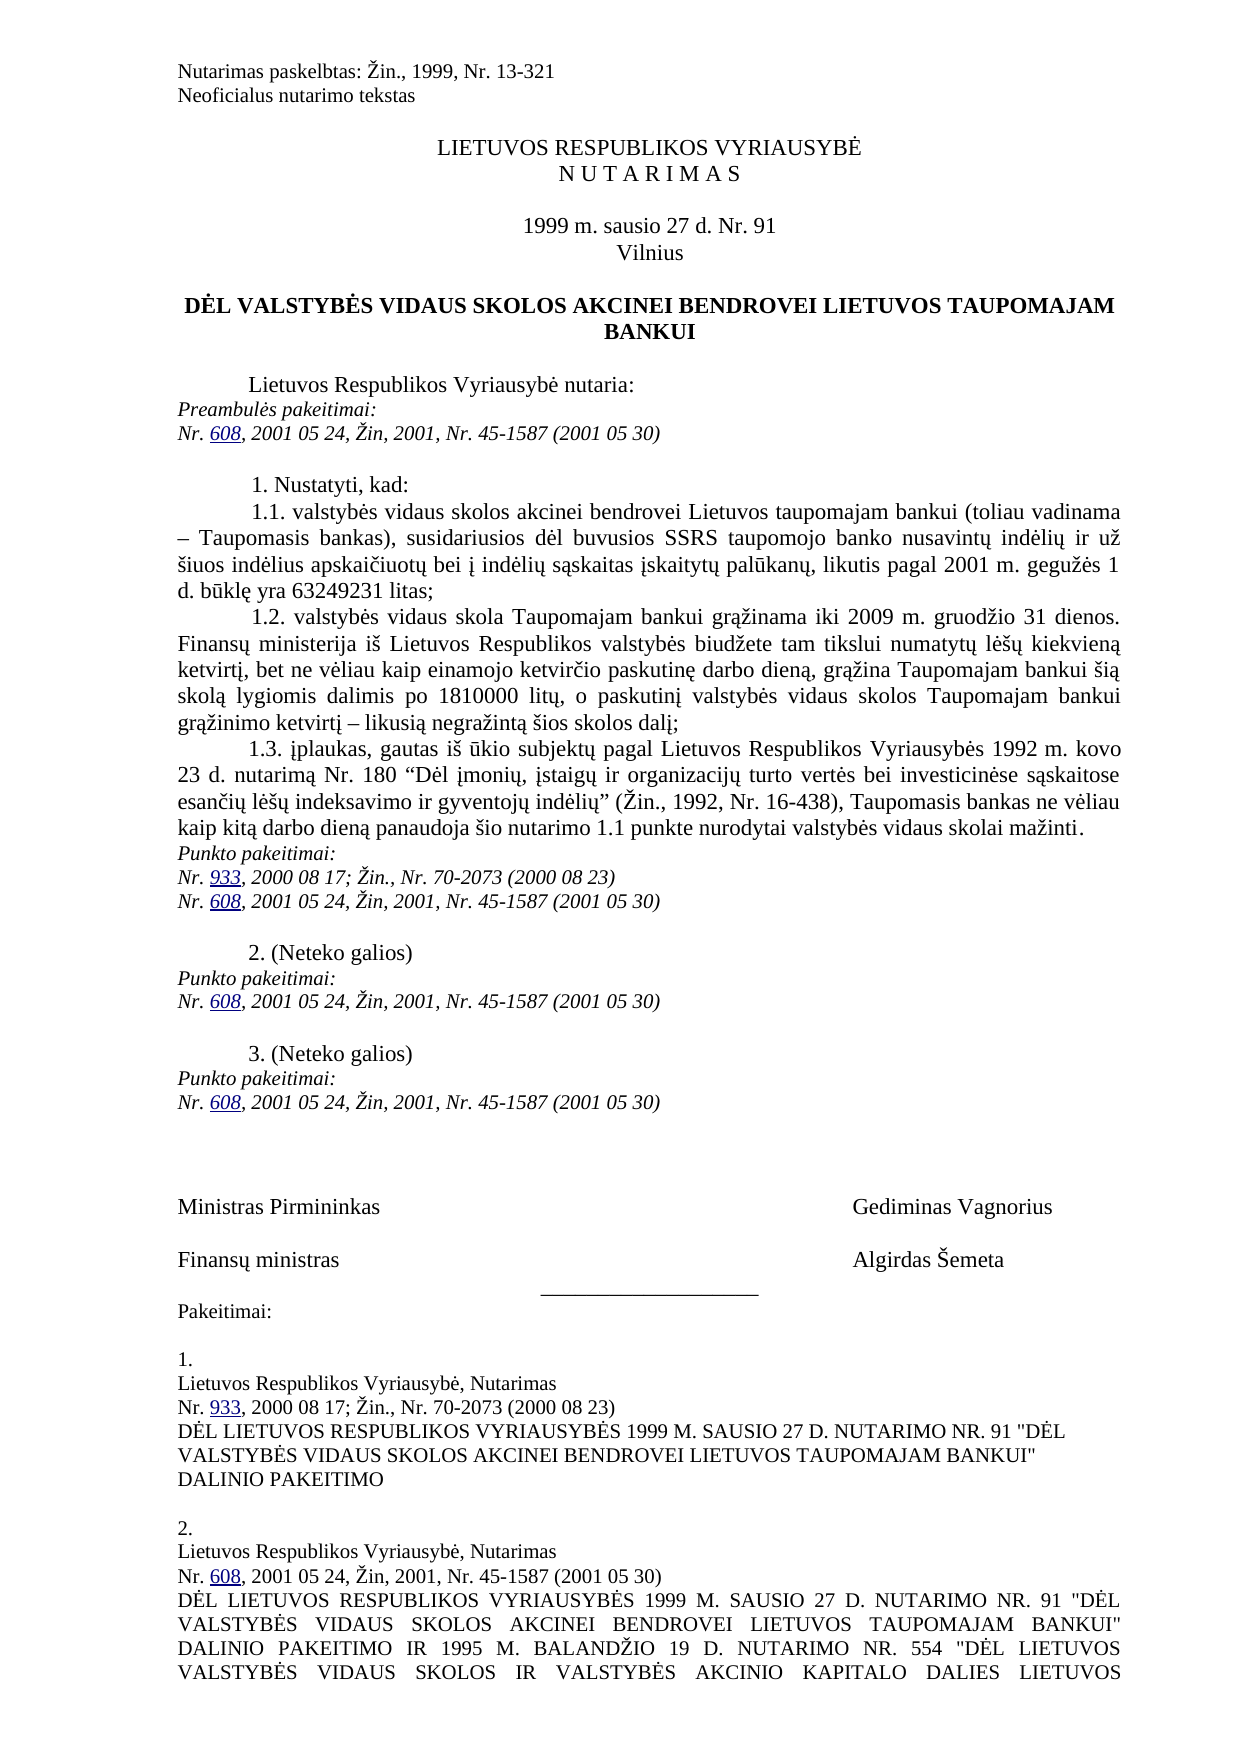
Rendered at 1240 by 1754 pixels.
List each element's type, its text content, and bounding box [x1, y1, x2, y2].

text Nutarimas paskelbtas: Žin., 1999, Nr. 13-321 [177, 59, 1122, 83]
text 1.3. įplaukas, gautas iš ūkio subjektų pagal Lietuvos Respublikos Vyriausybės 1992 m. kovo 23 d. nutarimą Nr. 180 “Dėl įmonių, įstaigų ir organizacijų turto vertės bei investicinėse sąskaitose esančių lėšų indeksavimo ir gyventojų indėlių” (Žin., 1992, Nr. 16-438), Taupomasis bankas ne vėliau kaip kitą darbo dieną panaudoja šio nutarimo 1.1 punkte nurodytai valstybės vidaus skolai mažinti. [177, 735, 1122, 841]
text Nr. 608, 2001 05 24, Žin, 2001, Nr. 45-1587 (2001 05 30) [177, 1090, 1122, 1114]
text Vilnius [177, 239, 1122, 265]
text Punkto pakeitimai: [177, 965, 1122, 989]
text Punkto pakeitimai: [177, 1066, 1122, 1090]
text Pakeitimai: [177, 1299, 1122, 1323]
text DĖL LIETUVOS RESPUBLIKOS VYRIAUSYBĖS 1999 M. SAUSIO 27 D. NUTARIMO NR. 91 "DĖL VALSTYBĖS VIDAUS SKOLOS AKCINEI BENDROVEI LIETUVOS TAUPOMAJAM BANKUI" DALINIO PAKEITIMO IR 1995 M. BALANDŽIO 19 D. NUTARIMO NR. 554 "DĖL LIETUVOS VALSTYBĖS VIDAUS SKOLOS IR VALSTYBĖS AKCINIO KAPITALO DALIES LIETUVOS [177, 1588, 1122, 1684]
text Nr. 608, 2001 05 24, Žin, 2001, Nr. 45-1587 (2001 05 30) [177, 421, 1122, 445]
text Nr. 608, 2001 05 24, Žin, 2001, Nr. 45-1587 (2001 05 30) [177, 989, 1122, 1013]
text 1. [177, 1347, 1122, 1371]
text Nr. 933, 2000 08 17; Žin., Nr. 70-2073 (2000 08 23) [177, 864, 1122, 889]
text Punkto pakeitimai: [177, 841, 1122, 864]
text N U T A R I M A S [177, 160, 1122, 186]
text 2. [177, 1515, 1122, 1539]
text 1.2. valstybės vidaus skola Taupomajam bankui grąžinama iki 2009 m. gruodžio 31 dienos. Finansų ministerija iš Lietuvos Respublikos valstybės biudžete tam tikslui numatytų lėšų kiekvieną ketvirtį, bet ne vėliau kaip einamojo ketvirčio paskutinę darbo dieną, grąžina Taupomajam bankui šią skolą lygiomis dalimis po 1810000 litų, o paskutinį valstybės vidaus skolos Taupomajam bankui grąžinimo ketvirtį – likusią negražintą šios skolos dalį; [177, 603, 1122, 735]
text Nr. 933, 2000 08 17; Žin., Nr. 70-2073 (2000 08 23) [177, 1395, 1122, 1419]
text 1.1. valstybės vidaus skolos akcinei bendrovei Lietuvos taupomajam bankui (toliau vadinama – Taupomasis bankas), susidariusios dėl buvusios SSRS taupomojo banko nusavintų indėlių ir už šiuos indėlius apskaičiuotų bei į indėlių sąskaitas įskaitytų palūkanų, likutis pagal 2001 m. gegužės 1 d. būklę yra 63249231 litas; [177, 498, 1122, 603]
text ___________________ [177, 1272, 1122, 1299]
text Nr. 608, 2001 05 24, Žin, 2001, Nr. 45-1587 (2001 05 30) [177, 1563, 1122, 1588]
text DĖL VALSTYBĖS VIDAUS SKOLOS AKCINEI BENDROVEI LIETUVOS TAUPOMAJAM BANKUI [177, 292, 1122, 344]
text DĖL LIETUVOS RESPUBLIKOS VYRIAUSYBĖS 1999 M. SAUSIO 27 D. NUTARIMO NR. 91 "DĖL VALSTYBĖS VIDAUS SKOLOS AKCINEI BENDROVEI LIETUVOS TAUPOMAJAM BANKUI" DALINIO PAKEITIMO [177, 1419, 1122, 1491]
text 1. Nustatyti, kad: [177, 472, 1122, 498]
text Neoficialus nutarimo tekstas [177, 83, 1122, 107]
text Ministras Pirmininkas Gediminas Vagnorius [177, 1193, 1122, 1220]
text Preambulės pakeitimai: [177, 397, 1122, 421]
text Lietuvos Respublikos Vyriausybė, Nutarimas [177, 1371, 1122, 1395]
text Nr. 608, 2001 05 24, Žin, 2001, Nr. 45-1587 (2001 05 30) [177, 889, 1122, 913]
text 3. (Neteko galios) [177, 1040, 1122, 1066]
text Finansų ministras Algirdas Šemeta [177, 1246, 1122, 1272]
text Lietuvos Respublikos Vyriausybė, Nutarimas [177, 1539, 1122, 1563]
text 2. (Neteko galios) [177, 939, 1122, 965]
text LIETUVOS RESPUBLIKOS VYRIAUSYBĖ [177, 133, 1122, 160]
text 1999 m. sausio 27 d. Nr. 91 [177, 213, 1122, 239]
text Lietuvos Respublikos Vyriausybė nutaria: [177, 371, 1122, 397]
